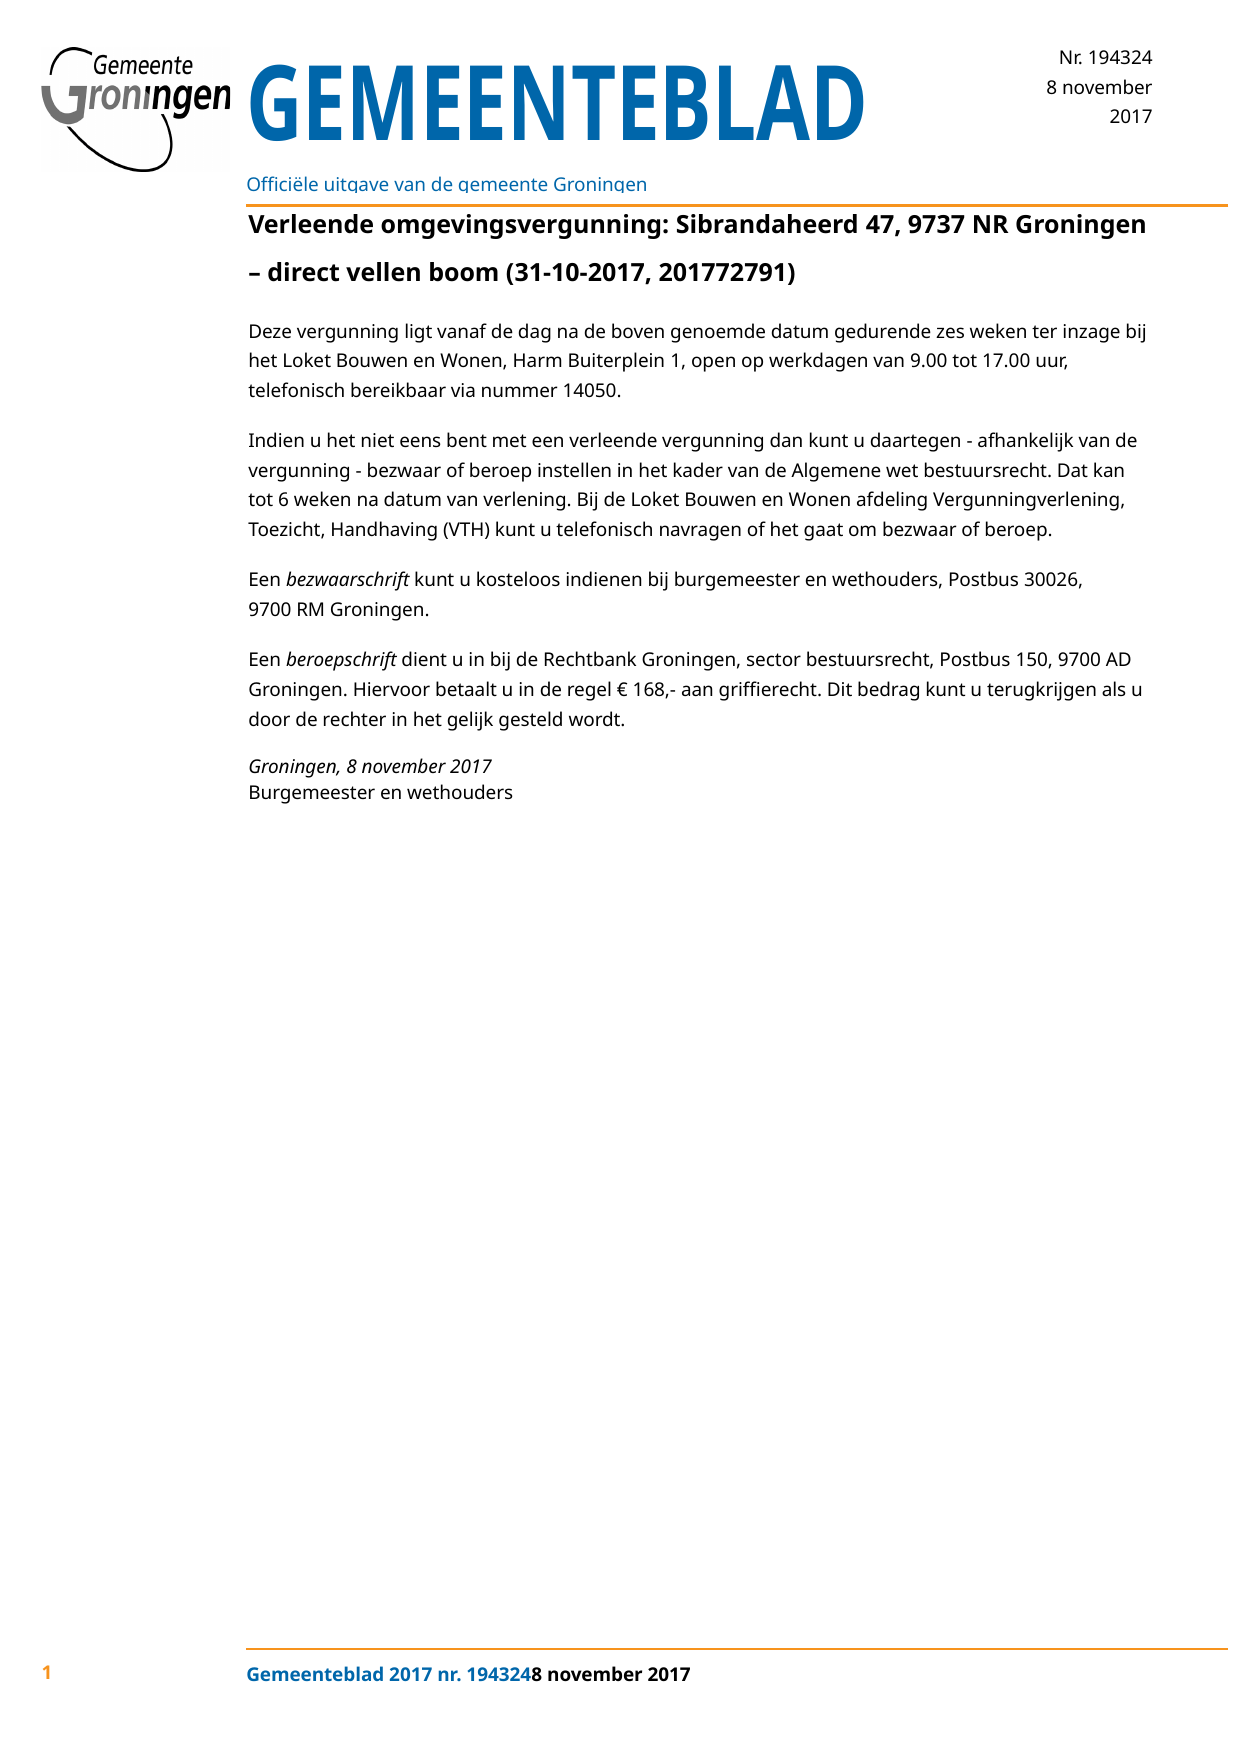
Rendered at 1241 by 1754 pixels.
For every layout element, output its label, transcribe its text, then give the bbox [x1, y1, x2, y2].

text Verleende omgevingsvergunning: Sibrandaheerd 47, 9737 NR Groningen – direct vellen boom (31-10-2017, 201772791) [248, 207, 1152, 288]
text Een beroepschrift dient u in bij de Rechtbank Groningen, sector bestuursrecht, Postbus 150, 9700 AD Groningen. Hiervoor betaalt u in de regel € 168,- aan griffierecht. Dit bedrag kunt u terugkrijgen als u door de rechter in het gelijk gesteld wordt. [248, 647, 1152, 732]
text Een bezwaarschrift kunt u kosteloos indienen bij burgemeester en wethouders, Postbus 30026, 9700 RM Groningen. [248, 567, 1152, 622]
text Burgemeester en wethouders [248, 779, 1152, 805]
text Groningen, 8 november 2017 [248, 754, 1152, 779]
picture [41, 47, 231, 172]
text Deze vergunning ligt vanaf de dag na de boven genoemde datum gedurende zes weken ter inzage bij het Loket Bouwen en Wonen, Harm Buiterplein 1, open op werkdagen van 9.00 tot 17.00 uur, telefonisch bereikbaar via nummer 14050. [248, 318, 1152, 403]
text Indien u het niet eens bent met een verleende vergunning dan kunt u daartegen - afhankelijk van de vergunning - bezwaar of beroep instellen in het kader van de Algemene wet bestuursrecht. Dat kan tot 6 weken na datum van verlening. Bij de Loket Bouwen en Wonen afdeling Vergunningverlening, Toezicht, Handhaving (VTH) kunt u telefonisch navragen of het gaat om bezwaar of beroep. [248, 427, 1152, 542]
